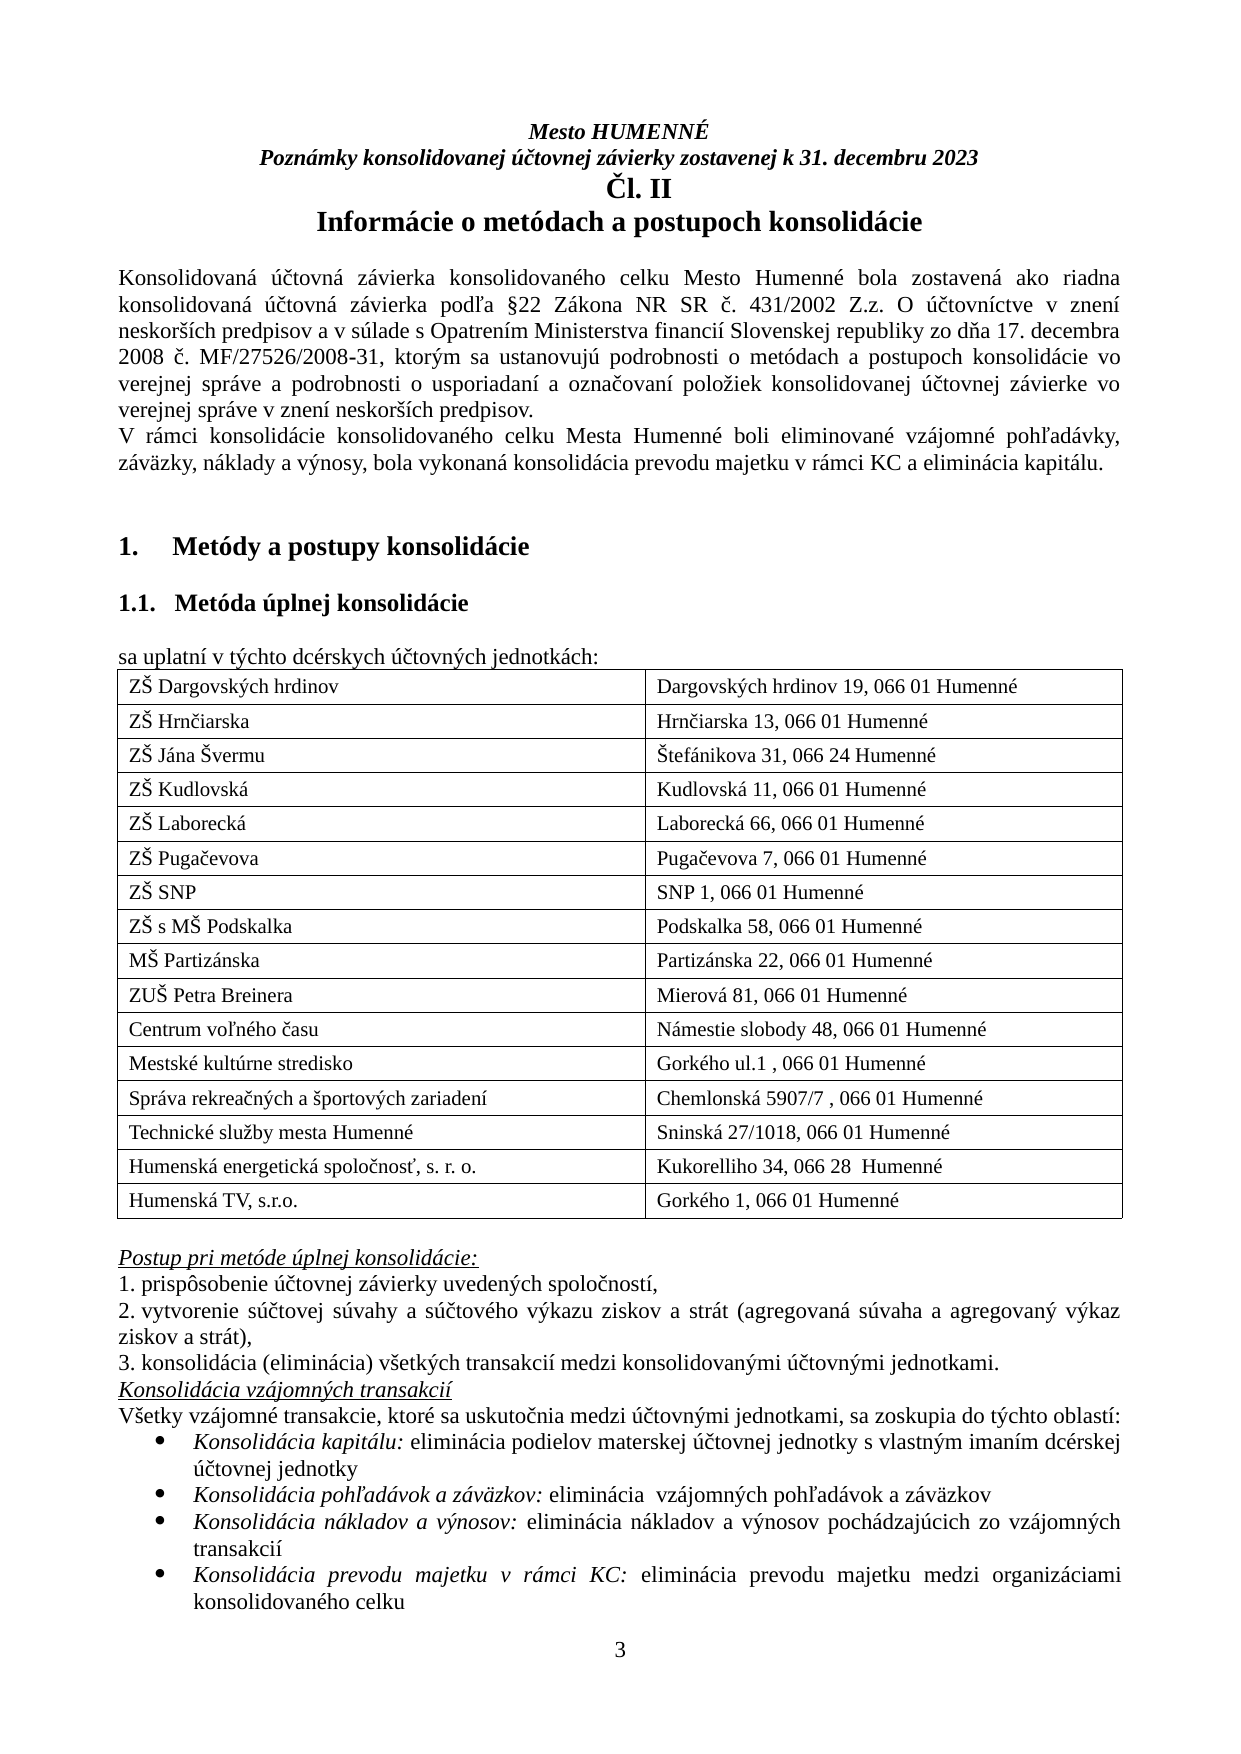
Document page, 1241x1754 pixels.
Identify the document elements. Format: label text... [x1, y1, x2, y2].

table_cell ZŠ Jána Švermu [118, 739, 645, 772]
table_cell ZŠ SNP [118, 876, 645, 909]
table_cell SNP 1, 066 01 Humenné [646, 876, 1122, 909]
table_cell Chemlonská 5907/7 , 066 01 Humenné [646, 1081, 1122, 1115]
table_cell Podskalka 58, 066 01 Humenné [646, 910, 1122, 943]
list Konsolidácia pohľadávok a záväzkov: eliminácia vzájomných pohľadávok a záväzkov [156, 1482, 1122, 1508]
table_cell Laborecká 66, 066 01 Humenné [646, 807, 1122, 841]
table_cell Technické služby mesta Humenné [118, 1116, 645, 1149]
table_cell Štefánikova 31, 066 24 Humenné [646, 739, 1122, 772]
list prispôsobenie účtovnej závierky uvedených spoločností, [118, 1270, 1122, 1297]
table_cell Gorkého ul.1 , 066 01 Humenné [646, 1047, 1122, 1080]
table_cell Kukorelliho 34, 066 28 Humenné [646, 1150, 1122, 1183]
table_cell Kudlovská 11, 066 01 Humenné [646, 773, 1122, 806]
table_cell Správa rekreačných a športových zariadení [118, 1081, 645, 1115]
table_cell Mierová 81, 066 01 Humenné [646, 979, 1122, 1012]
list Konsolidácia prevodu majetku v rámci KC: eliminácia prevodu majetku medzi organizáciami konsolidovaného celku [156, 1561, 1122, 1614]
table_cell Centrum voľného času [118, 1013, 645, 1046]
table_cell MŠ Partizánska [118, 944, 645, 978]
table_cell Sninská 27/1018, 066 01 Humenné [646, 1116, 1122, 1149]
text sa uplatní v týchto dcérskych účtovných jednotkách: [118, 643, 1122, 669]
table_header ZŠ Dargovských hrdinov [118, 670, 645, 703]
table_cell Pugačevova 7, 066 01 Humenné [646, 842, 1122, 875]
list konsolidácia (eliminácia) všetkých transakcií medzi konsolidovanými účtovnými jednotkami. [118, 1349, 1122, 1376]
text 1. Metódy a postupy konsolidácie [118, 530, 1122, 561]
text 1.1. Metóda úplnej konsolidácie [118, 588, 1122, 616]
list Konsolidácia nákladov a výnosov: eliminácia nákladov a výnosov pochádzajúcich zo vzájomných transakcií [156, 1508, 1122, 1561]
text Postup pri metóde úplnej konsolidácie: [118, 1244, 1122, 1270]
table_cell ZŠ s MŠ Podskalka [118, 910, 645, 943]
text V rámci konsolidácie konsolidovaného celku Mesta Humenné boli eliminované vzájomné pohľadávky, záväzky, náklady a výnosy, bola vykonaná konsolidácia prevodu majetku v rámci KC a eliminácia kapitálu. [118, 422, 1122, 475]
table_cell Humenská energetická spoločnosť, s. r. o. [118, 1150, 645, 1183]
text Všetky vzájomné transakcie, ktoré sa uskutočnia medzi účtovnými jednotkami, sa zoskupia do týchto oblastí: [118, 1402, 1122, 1428]
text Informácie o metódach a postupoch konsolidácie [117, 204, 1122, 238]
table_cell Gorkého 1, 066 01 Humenné [646, 1184, 1122, 1217]
table_header Dargovských hrdinov 19, 066 01 Humenné [646, 670, 1122, 703]
table_cell ZŠ Pugačevova [118, 842, 645, 875]
table_cell Hrnčiarska 13, 066 01 Humenné [646, 705, 1122, 738]
table_cell Námestie slobody 48, 066 01 Humenné [646, 1013, 1122, 1046]
list vytvorenie súčtovej súvahy a súčtového výkazu ziskov a strát (agregovaná súvaha a agregovaný výkaz ziskov a strát), [118, 1297, 1122, 1349]
text Konsolidovaná účtovná závierka konsolidovaného celku Mesto Humenné bola zostavená ako riadna konsolidovaná účtovná závierka podľa §22 Zákona NR SR č. 431/2002 Z.z. O účtovníctve v znení neskorších predpisov a v súlade s Opatrením Ministerstva financií Slovenskej republiky zo dňa 17. decembra 2008 č. MF/27526/2008-31, ktorým sa ustanovujú podrobnosti o metódach a postupoch konsolidácie vo verejnej správe a podrobnosti o usporiadaní a označovaní položiek konsolidovanej účtovnej závierke vo verejnej správe v znení neskorších predpisov. [118, 264, 1122, 422]
table_cell Humenská TV, s.r.o. [118, 1184, 645, 1217]
table_cell Mestské kultúrne stredisko [118, 1047, 645, 1080]
list Konsolidácia kapitálu: eliminácia podielov materskej účtovnej jednotky s vlastným imaním dcérskej účtovnej jednotky [156, 1428, 1122, 1482]
table_cell ZUŠ Petra Breinera [118, 979, 645, 1012]
text Čl. II [155, 171, 1122, 204]
table_cell ZŠ Kudlovská [118, 773, 645, 806]
table_cell ZŠ Laborecká [118, 807, 645, 841]
table_cell Partizánska 22, 066 01 Humenné [646, 944, 1122, 978]
text Konsolidácia vzájomných transakcií [118, 1376, 1122, 1402]
table_cell ZŠ Hrnčiarska [118, 705, 645, 738]
